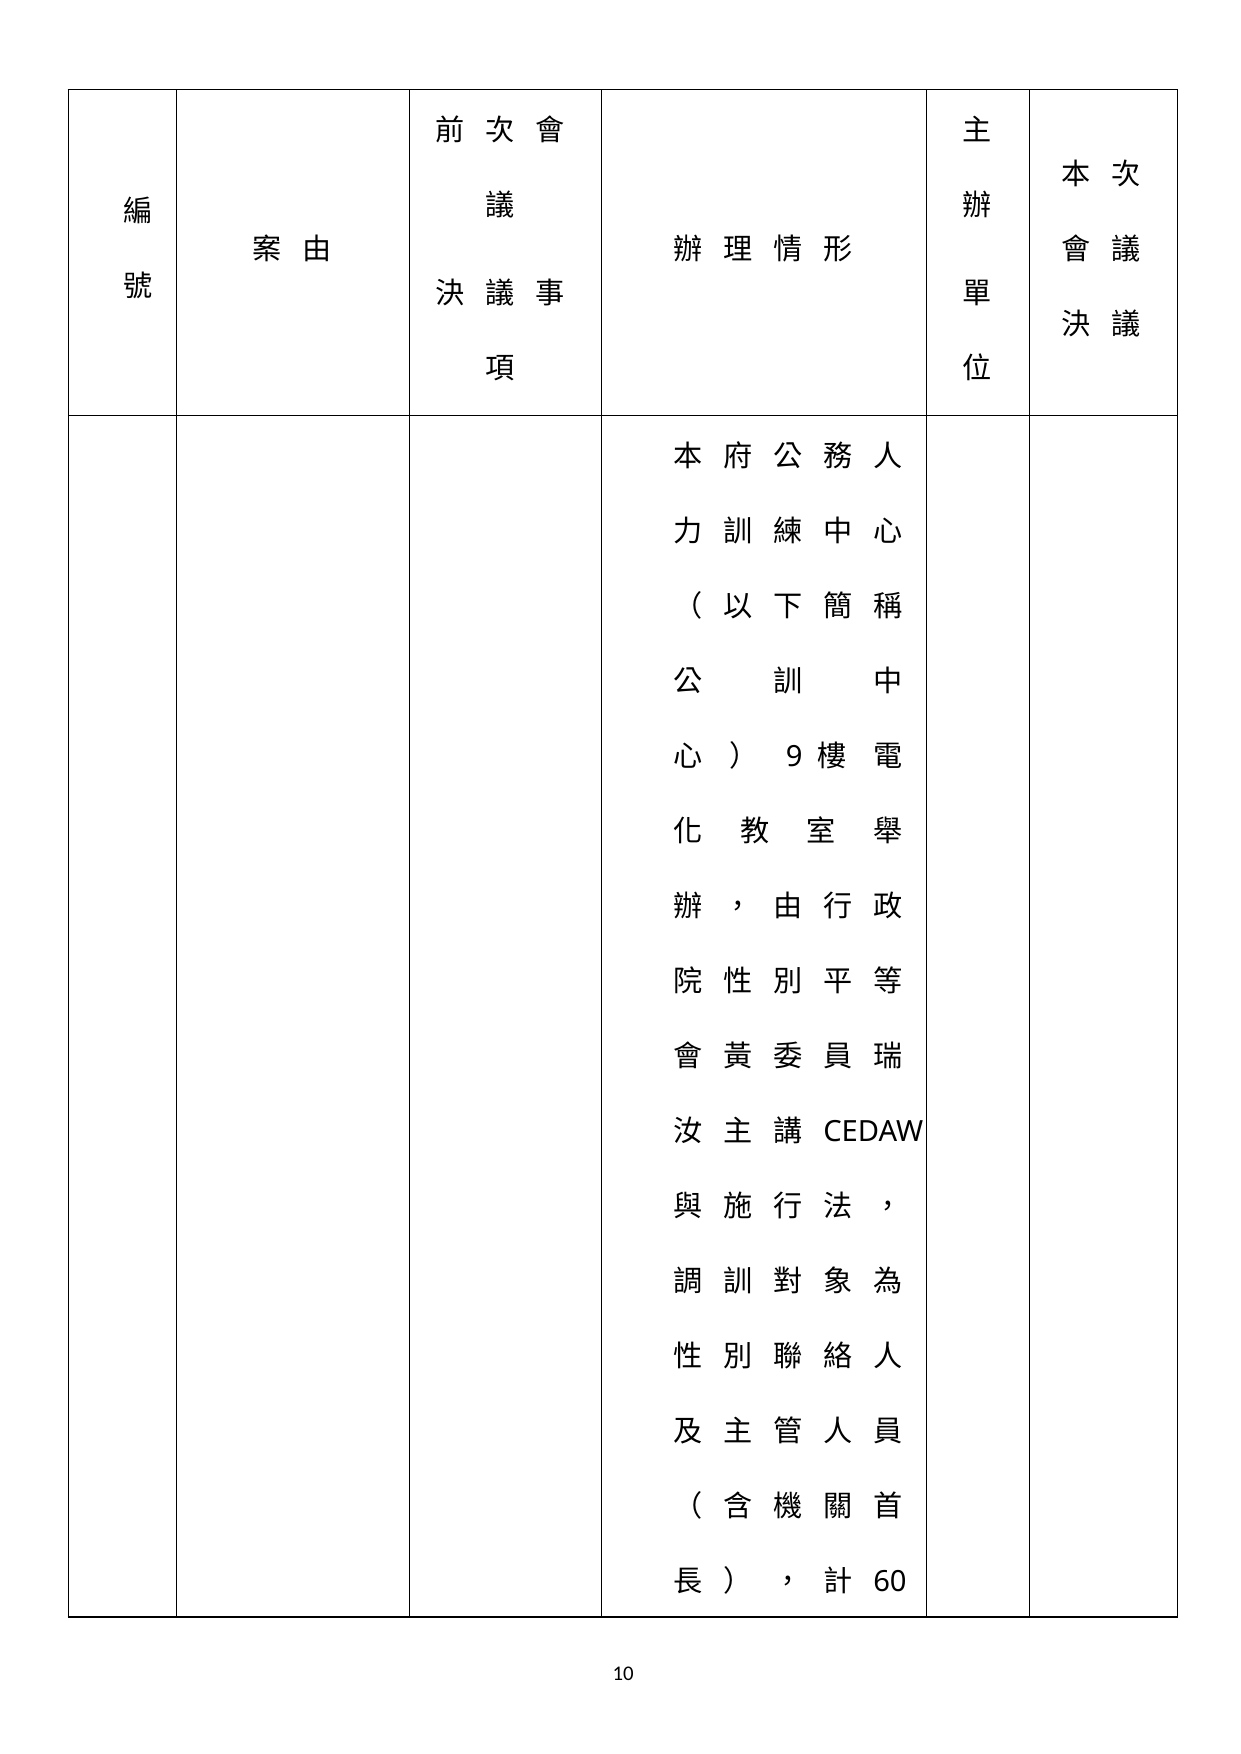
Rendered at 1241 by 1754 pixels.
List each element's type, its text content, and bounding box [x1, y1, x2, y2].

table_header 主辦 單位 [927, 90, 1029, 415]
table_cell [177, 416, 409, 1616]
table_header 案由 [177, 90, 409, 415]
table_cell [927, 416, 1029, 1616]
table_header 編號 [69, 90, 176, 415]
table_cell [410, 416, 601, 1616]
table_header 辦理情形 [602, 90, 926, 415]
table_cell [1030, 416, 1177, 1616]
table_header 本次會議決議 [1030, 90, 1177, 415]
table_header 前次會議 決議事項 [410, 90, 601, 415]
table_cell 法制局 法制局依行政院頒「性別平等大步走－落實消除對婦女一切形式歧視公約計畫」所定執行措施，負責將本府各機關進行法規及行政措施之檢視結果彙整提報本市婦女權益促進委員會後，製作清冊函送行政院性別平等處審查及追蹤管考。 本局自該計畫函頒施行後，即全力推動各機關進行CEDAW法規檢視，自101年9月4日函頒訂定本府推動CEDAW法規及行政措施檢視執行計畫後，歷經長達年餘之辦理，在各機關特別是社會局及婦權會各委員的大力協助下，終於依限完成三階段之檢視，總計完成報送中央審查自治條例62件、自治條例以外法規225件、行政措施計485 件，經中央審查結果本市法規均符合CEDAW條文及一般性建議規定。 綜上，法制局業依中央計畫，歷經逾一年之辦理期間，推動完成相關檢視，且三階段之辦理進度均居各中央單位及地方政府領先之列，圓滿達成任務，建請解除列管。 人事處 查本府民國102年訓練實施計畫,為使本府同仁執行政策活動時，能以性別平權為核心，並檢討政策、立法與資源適當配置，以落實性別平等，本（102）年度共辦理2期消除對婦女一切形式歧視公約相關研習班，辦理情形如下： 一、本（102）年5月29日下午1時30分至4時30分，假本府公務人力訓練中心（以下簡稱公訓中心）9樓電化教室舉辦，由行政院性別平等會黃委員瑞汝主講CEDAW與施行法，調訓對象為性別聯絡人及主管人員（含機關首長），計60人參加。 二、本（102）年7月25日下午1時30分至4時30分，假本府公訓中心9樓電化教室舉辦，由行政院性別平等會黃委員瑞汝主講CEDAW與施行法，調訓對象為辦理婦權會業務聯絡窗口人員及主管人員，計77人參加。 社會局 依據臺中市婦女權益促進委員會第二屆第一次臨時會議決議，授權婦權會外聘委員組成CEDAW法規檢視小組，小組檢視完畢後送婦權會議追認。本局業於102年7月9-12日由本委員會外聘委員分四組審核本府各局處行政措施共計485案(請參考本會議手冊第104-117頁) [602, 416, 926, 1616]
table_cell [69, 416, 176, 1616]
